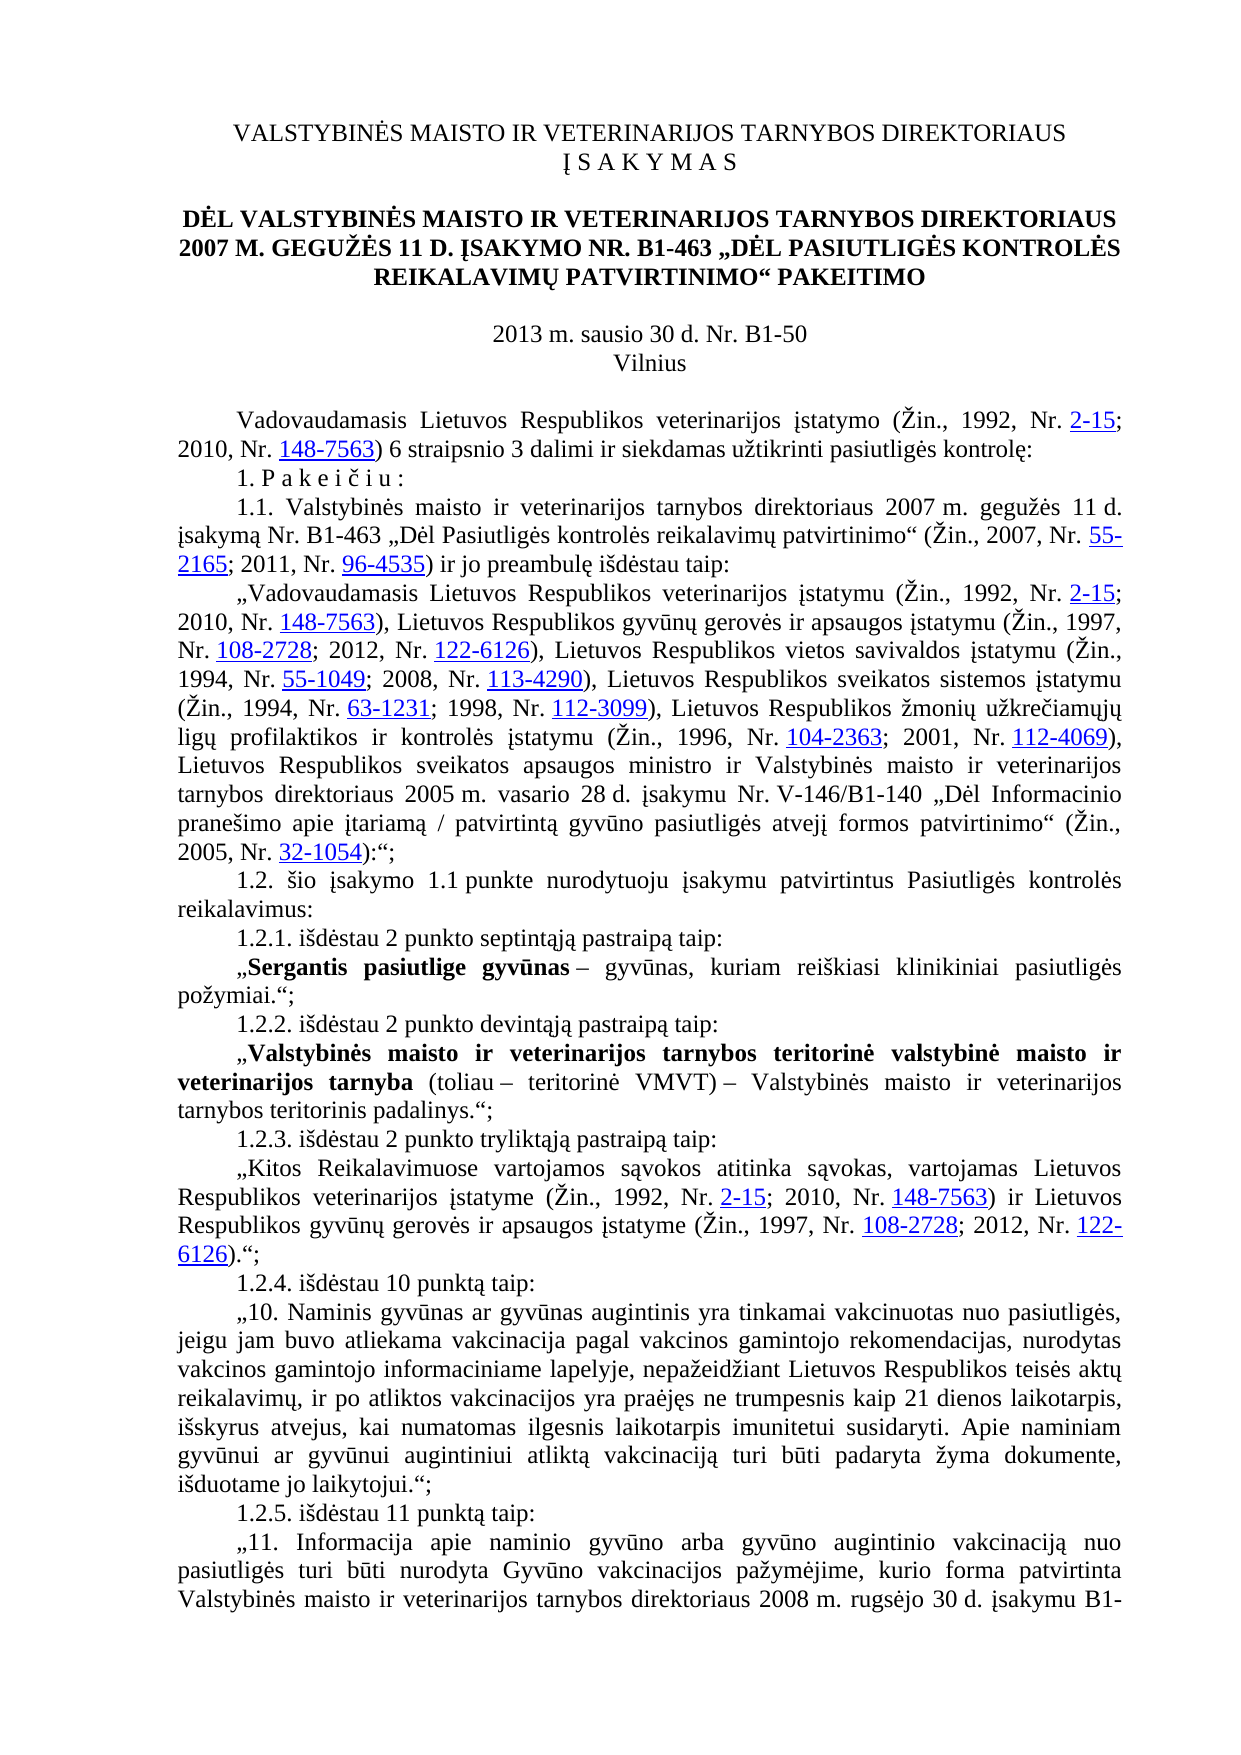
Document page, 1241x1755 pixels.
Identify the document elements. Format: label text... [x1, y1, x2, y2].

text „11. Informacija apie naminio gyvūno arba gyvūno augintinio vakcinaciją nuo pasiutligės turi būti nurodyta Gyvūno vakcinacijos pažymėjime, kurio forma patvirtinta Valstybinės maisto ir veterinarijos tarnybos direktoriaus 2008 m. rugsėjo 30 d. įsakymu B1- [177, 1527, 1122, 1613]
text „Kitos Reikalavimuose vartojamos sąvokos atitinka sąvokas, vartojamas Lietuvos Respublikos veterinarijos įstatyme (Žin., 1992, Nr. 2-15; 2010, Nr. 148-7563) ir Lietuvos Respublikos gyvūnų gerovės ir apsaugos įstatyme (Žin., 1997, Nr. 108-2728; 2012, Nr. 122-6126).“; [177, 1153, 1122, 1268]
text 1. P a k e i č i u : [177, 463, 1122, 492]
text VALSTYBINĖS MAISTO IR VETERINARIJOS TARNYBOS DIREKTORIAUS [177, 118, 1122, 147]
text 1.2.5. išdėstau 11 punktą taip: [177, 1498, 1122, 1527]
text 1.2.3. išdėstau 2 punkto tryliktąją pastraipą taip: [177, 1124, 1122, 1153]
text Vilnius [177, 348, 1122, 377]
text Vadovaudamasis Lietuvos Respublikos veterinarijos įstatymo (Žin., 1992, Nr. 2-15; 2010, Nr. 148-7563) 6 straipsnio 3 dalimi ir siekdamas užtikrinti pasiutligės kontrolę: [177, 406, 1122, 463]
text 1.2. šio įsakymo 1.1 punkte nurodytuoju įsakymu patvirtintus Pasiutligės kontrolės reikalavimus: [177, 866, 1122, 923]
text 1.2.2. išdėstau 2 punkto devintąją pastraipą taip: [177, 1009, 1122, 1038]
text 1.1. Valstybinės maisto ir veterinarijos tarnybos direktoriaus 2007 m. gegužės 11 d. įsakymą Nr. B1-463 „Dėl Pasiutligės kontrolės reikalavimų patvirtinimo“ (Žin., 2007, Nr. 55-2165; 2011, Nr. 96-4535) ir jo preambulę išdėstau taip: [177, 492, 1122, 578]
text „10. Naminis gyvūnas ar gyvūnas augintinis yra tinkamai vakcinuotas nuo pasiutligės, jeigu jam buvo atliekama vakcinacija pagal vakcinos gamintojo rekomendacijas, nurodytas vakcinos gamintojo informaciniame lapelyje, nepažeidžiant Lietuvos Respublikos teisės aktų reikalavimų, ir po atliktos vakcinacijos yra praėjęs ne trumpesnis kaip 21 dienos laikotarpis, išskyrus atvejus, kai numatomas ilgesnis laikotarpis imunitetui susidaryti. Apie naminiam gyvūnui ar gyvūnui augintiniui atliktą vakcinaciją turi būti padaryta žyma dokumente, išduotame jo laikytojui.“; [177, 1297, 1122, 1498]
text Į S A K Y M A S [177, 147, 1122, 176]
text 1.2.1. išdėstau 2 punkto septintąją pastraipą taip: [177, 923, 1122, 952]
text „Valstybinės maisto ir veterinarijos tarnybos teritorinė valstybinė maisto ir veterinarijos tarnyba (toliau – teritorinė VMVT) – Valstybinės maisto ir veterinarijos tarnybos teritorinis padalinys.“; [177, 1038, 1122, 1124]
text 1.2.4. išdėstau 10 punktą taip: [177, 1268, 1122, 1297]
text „Sergantis pasiutlige gyvūnas – gyvūnas, kuriam reiškiasi klinikiniai pasiutligės požymiai.“; [177, 952, 1122, 1009]
text „Vadovaudamasis Lietuvos Respublikos veterinarijos įstatymu (Žin., 1992, Nr. 2-15; 2010, Nr. 148-7563), Lietuvos Respublikos gyvūnų gerovės ir apsaugos įstatymu (Žin., 1997, Nr. 108-2728; 2012, Nr. 122-6126), Lietuvos Respublikos vietos savivaldos įstatymu (Žin., 1994, Nr. 55-1049; 2008, Nr. 113-4290), Lietuvos Respublikos sveikatos sistemos įstatymu (Žin., 1994, Nr. 63-1231; 1998, Nr. 112-3099), Lietuvos Respublikos žmonių užkrečiamųjų ligų profilaktikos ir kontrolės įstatymu (Žin., 1996, Nr. 104-2363; 2001, Nr. 112-4069), Lietuvos Respublikos sveikatos apsaugos ministro ir Valstybinės maisto ir veterinarijos tarnybos direktoriaus 2005 m. vasario 28 d. įsakymu Nr. V-146/B1-140 „Dėl Informacinio pranešimo apie įtariamą / patvirtintą gyvūno pasiutligės atvejį formos patvirtinimo“ (Žin., 2005, Nr. 32-1054):“; [177, 578, 1122, 866]
text DĖL VALSTYBINĖS MAISTO IR VETERINARIJOS TARNYBOS DIREKTORIAUS 2007 m. GEGUŽĖS 11 d. įsakymo Nr. B1-463 „DĖL PASIUTLIGĖS KONTROLĖS REIKALAVIMŲ PATVIRTINIMO“ PAKEITIMO [177, 204, 1122, 291]
text 2013 m. sausio 30 d. Nr. B1-50 [177, 319, 1122, 348]
